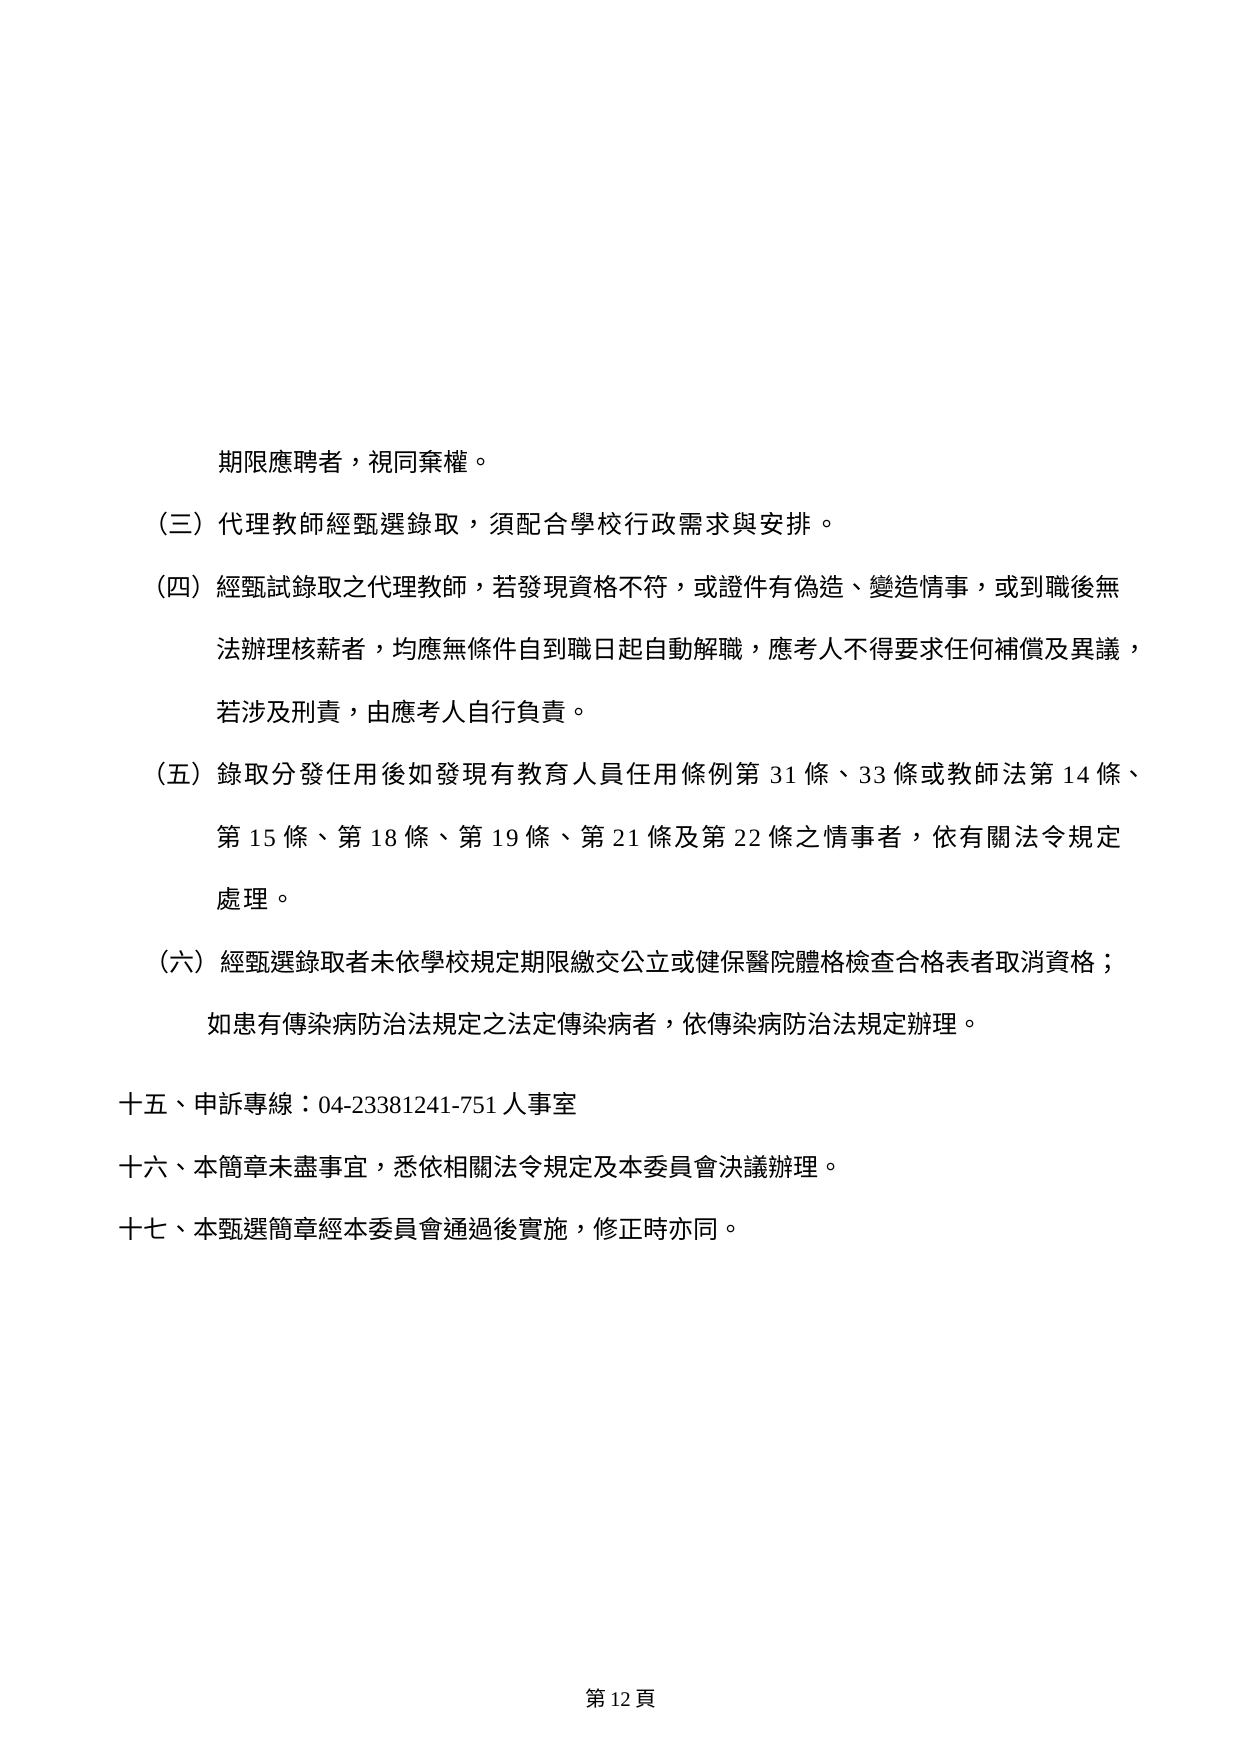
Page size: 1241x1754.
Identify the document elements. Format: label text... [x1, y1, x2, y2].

text （三）代理教師經甄選錄取，須配合學校行政需求與安排。 [118, 481, 1122, 544]
text （四）經甄試錄取之代理教師，若發現資格不符，或證件有偽造、變造情事，或到職後無法辦理核薪者，均應無條件自到職日起自動解職，應考人不得要求任何補償及異議，若涉及刑責，由應考人自行負責。 [141, 544, 1122, 731]
text （六）經甄選錄取者未依學校規定期限繳交公立或健保醫院體格檢查合格表者取消資格；如患有傳染病防治法規定之法定傳染病者，依傳染病防治法規定辦理。 [144, 919, 1122, 1044]
text 期限應聘者，視同棄權。 [143, 419, 1122, 481]
text 十五、申訴專線：04-23381241-751人事室 [118, 1061, 1122, 1124]
text （五）錄取分發任用後如發現有教育人員任用條例第31條、33條或教師法第14條、第15條、第18條、第19條、第21條及第22條之情事者，依有關法令規定處理。 [141, 731, 1122, 919]
text 十六、本簡章未盡事宜，悉依相關法令規定及本委員會決議辦理。 [118, 1124, 1122, 1186]
text 十七、本甄選簡章經本委員會通過後實施，修正時亦同。 [118, 1186, 1122, 1249]
